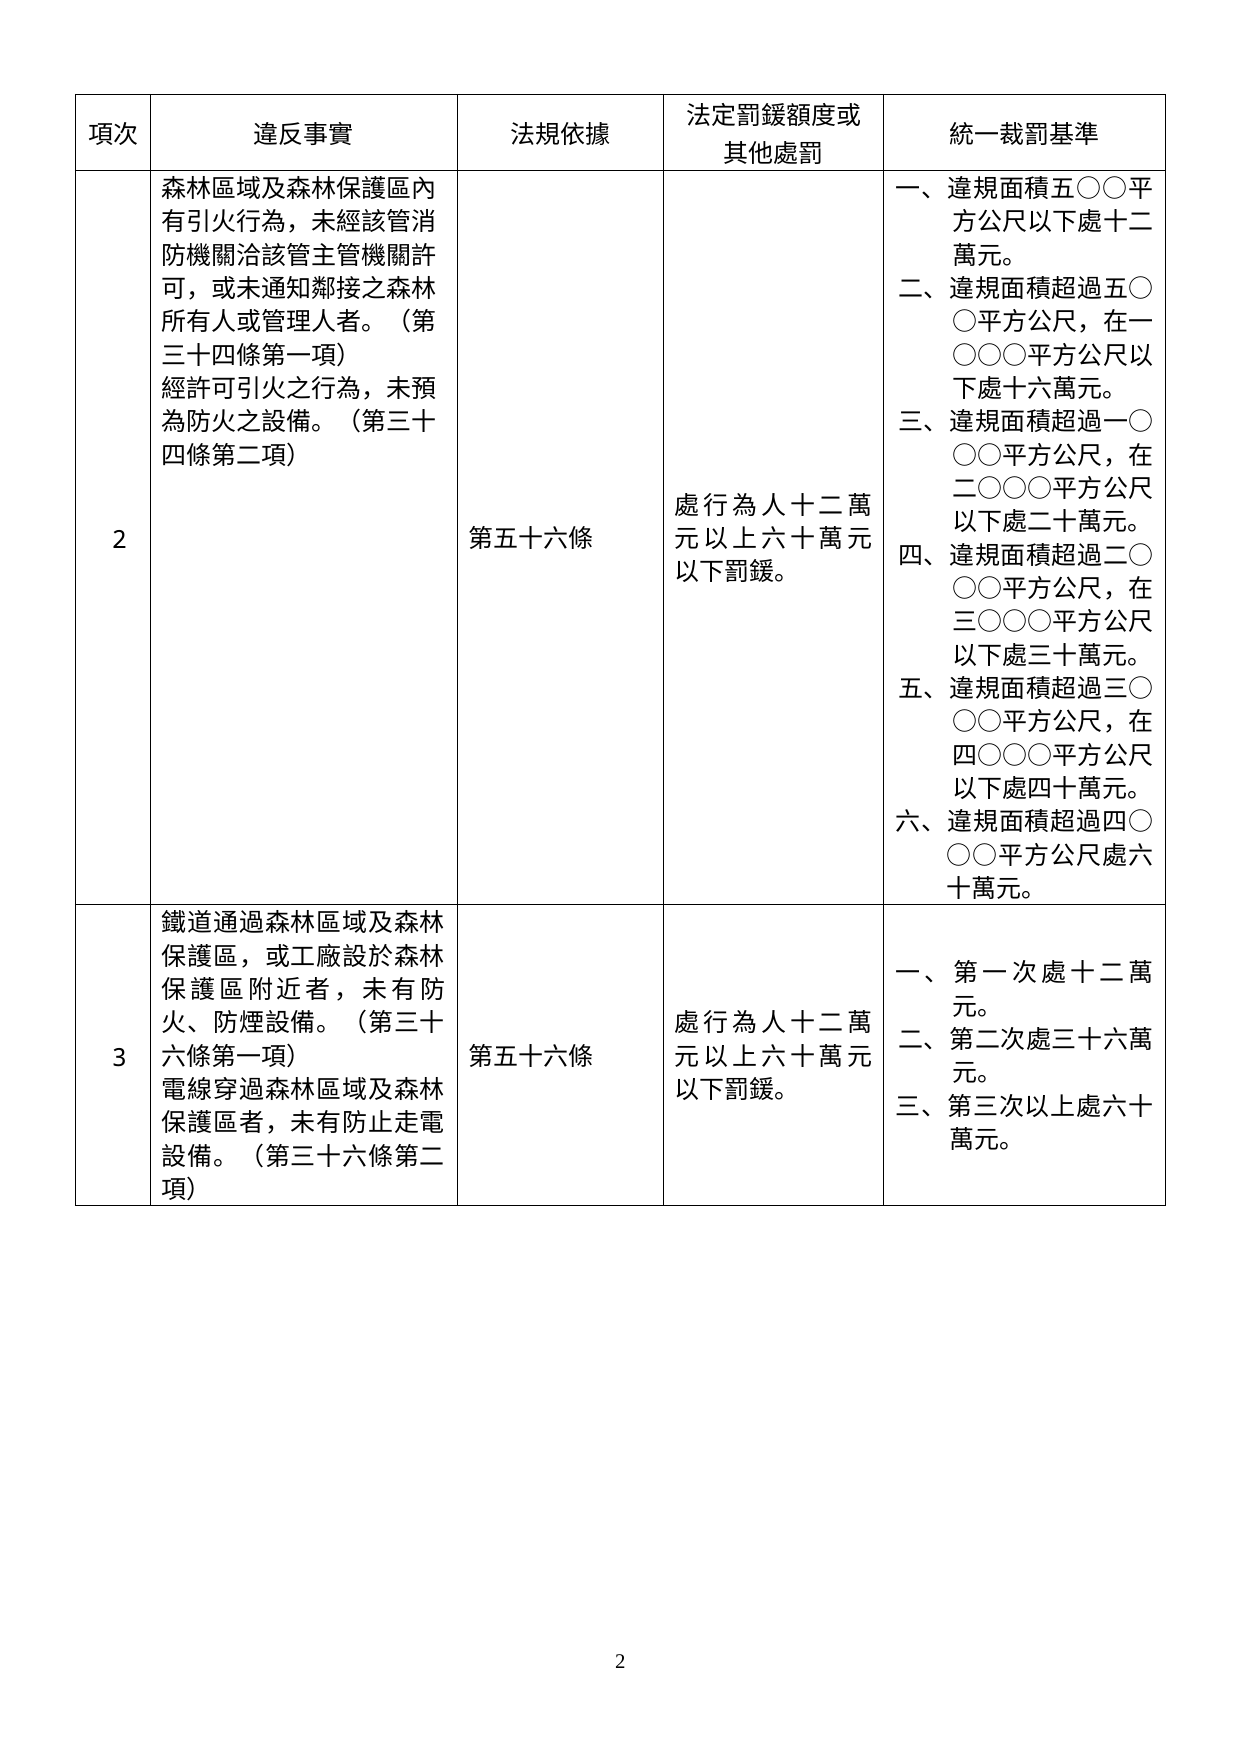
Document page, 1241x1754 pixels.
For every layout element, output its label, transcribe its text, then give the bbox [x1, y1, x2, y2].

table_cell 3 [76, 905, 150, 1205]
table_header 違反事實 [151, 95, 457, 170]
table_header 項次 [76, 95, 150, 170]
table_cell 森林區域及森林保護區內有引火行為，未經該管消防機關洽該管主管機關許可，或未通知鄰接之森林所有人或管理人者。（第三十四條第一項） 經許可引火之行為，未預為防火之設備。（第三十四條第二項） [151, 171, 457, 904]
table_cell 一、違規面積五○○平方公尺以下處十二萬元。 二、違規面積超過五○○平方公尺，在一○○○平方公尺以下處十六萬元。 三、違規面積超過一○○○平方公尺，在二○○○平方公尺以下處二十萬元。 四、違規面積超過二○○○平方公尺，在三○○○平方公尺以下處三十萬元。 五、違規面積超過三○○○平方公尺，在四○○○平方公尺以下處四十萬元。 六、違規面積超過四○○○平方公尺處六十萬元。 [884, 171, 1165, 904]
table_cell 處行為人十二萬元以上六十萬元以下罰鍰。 [664, 171, 883, 904]
table_header 統一裁罰基準 [884, 95, 1165, 170]
table_cell 第五十六條 [458, 171, 663, 904]
table_cell 鐵道通過森林區域及森林保護區，或工廠設於森林保護區附近者，未有防火、防煙設備。（第三十六條第一項） 電線穿過森林區域及森林保護區者，未有防止走電設備。（第三十六條第二項） [151, 905, 457, 1205]
table_cell 處行為人十二萬元以上六十萬元以下罰鍰。 [664, 905, 883, 1205]
table_cell 一、第一次處十二萬元。 二、第二次處三十六萬元。 三、第三次以上處六十萬元。 [884, 905, 1165, 1205]
table_header 法定罰鍰額度或其他處罰 [664, 95, 883, 170]
table_header 法規依據 [458, 95, 663, 170]
table_cell 2 [76, 171, 150, 904]
table_cell 第五十六條 [458, 905, 663, 1205]
